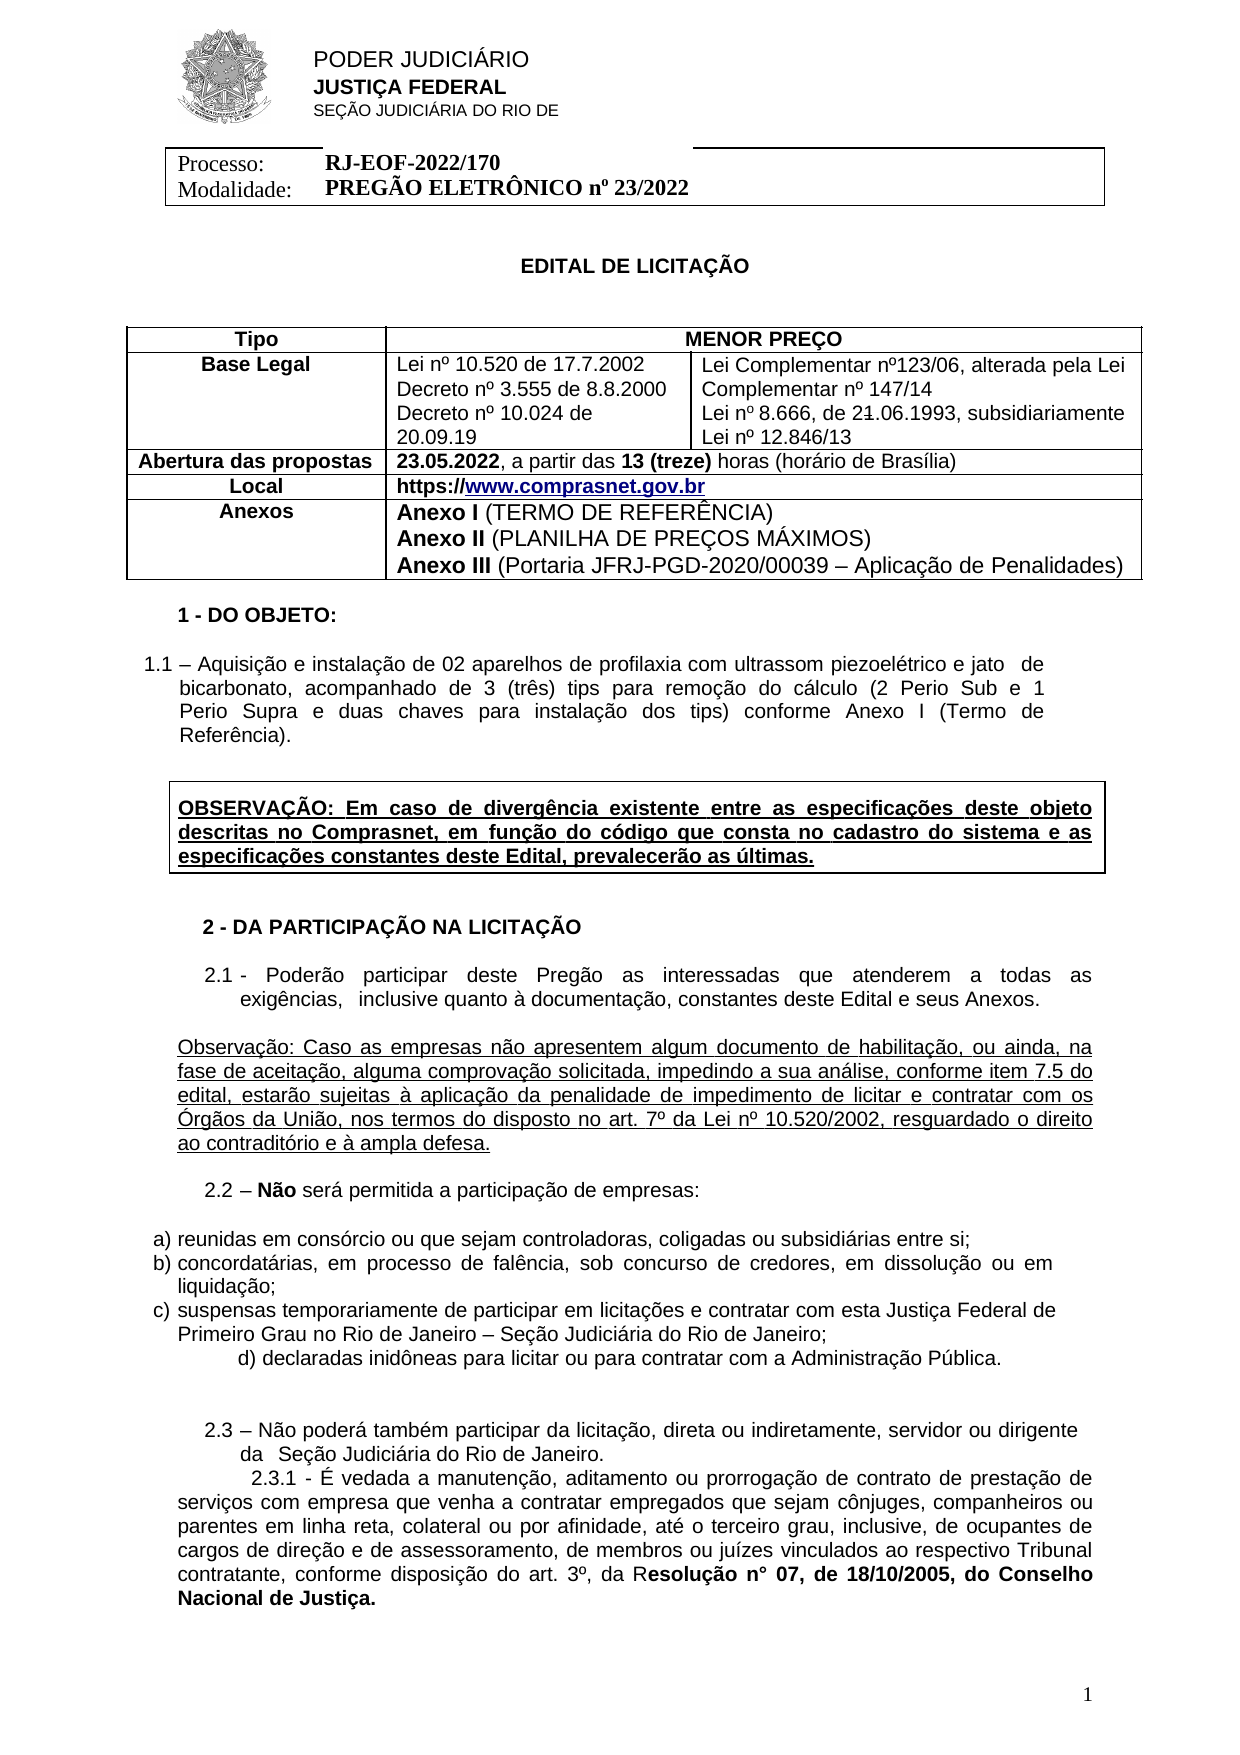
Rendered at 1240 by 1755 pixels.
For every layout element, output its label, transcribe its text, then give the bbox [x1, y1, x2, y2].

table_cell Base Legal [128, 353, 385, 448]
text Observação: Caso as empresas não apresentem algum documento de habilitação, ou ainda, na fase de aceitação, alguma comprovação solicitada, impedindo a sua análise, conforme item 7.5 do [177, 1035, 1093, 1080]
text ao contraditório e à ampla defesa. [177, 1129, 1093, 1154]
table_cell Lei nº 10.520 de 17.7.2002 Decreto nº 3.555 de 8.8.2000 Decreto nº 10.024 de 20.09.19 [387, 353, 690, 448]
table_cell Abertura das propostas [128, 450, 385, 473]
text 2.3.1 - É vedada a manutenção, aditamento ou prorrogação de contrato de prestação de serviços com empresa que venha a contratar empregados que sejam cônjuges, companheiros ou parentes em linha reta, colateral ou por afinidade, até o terceiro grau, inclusive, de ocupantes de cargos de direção e de assessoramento, de membros ou juízes vinculados ao respectivo Tribunal contratante, conforme disposição do art. 3º, da Resolução n° 07, de 18/10/2005, do Conselho Nacional de Justiça. [177, 1466, 1093, 1609]
subtitle EDITAL DE LICITAÇÃO [117, 254, 1153, 278]
text Órgãos da União, nos termos do disposto no art. 7º da Lei nº 10.520/2002, resguardado o direito [177, 1105, 1093, 1128]
list - DA PARTICIPAÇÃO NA LICITAÇÃO [202, 915, 1154, 939]
table_header MENOR PREÇO [387, 328, 1141, 351]
table_cell 23.05.2022, a partir das 13 (treze) horas (horário de Brasília) [387, 450, 1141, 473]
table_cell Anexo I (TERMO DE REFERÊNCIA) Anexo II (PLANILHA DE PREÇOS MÁXIMOS) Anexo III (Portaria JFRJ-PGD-2020/00039 – Aplicação de Penalidades) [387, 500, 1141, 578]
table_cell Lei Complementar nº123/06, alterada pela Lei Complementar nº 147/14 Lei no 8.666, de 21.06.1993, subsidiariamente Lei nº 12.846/13 [692, 353, 1141, 448]
list concordatárias, em processo de falência, sob concurso de credores, em dissolução ou em liquidação; [153, 1250, 1093, 1298]
table_cell Local [128, 475, 385, 498]
list suspensas temporariamente de participar em licitações e contratar com esta Justiça Federal de Primeiro Grau no Rio de Janeiro – Seção Judiciária do Rio de Janeiro; [153, 1298, 1093, 1346]
list - Poderão participar deste Pregão as interessadas que atenderem a todas as exigências, inclusive quanto à documentação, constantes deste Edital e seus Anexos. [204, 963, 1093, 1011]
text edital, estarão sujeitas à aplicação da penalidade de impedimento de licitar e contratar com os [177, 1081, 1093, 1104]
text OBSERVAÇÃO: Em caso de divergência existente entre as especificações deste objeto [178, 796, 1092, 817]
table_cell https://www.comprasnet.gov.br [387, 475, 1141, 498]
text descritas no Comprasnet, em função do código que consta no cadastro do sistema e as [178, 819, 1092, 841]
text especificações constantes deste Edital, prevalecerão as últimas. [178, 843, 1092, 868]
list - DO OBJETO: [177, 603, 1154, 627]
list – Não será permitida a participação de empresas: [204, 1178, 1154, 1202]
list – Aquisição e instalação de 02 aparelhos de profilaxia com ultrassom piezoelétrico e jato de bicarbonato, acompanhado de 3 (três) tips para remoção do cálculo (2 Perio Sub e 1 Perio Supra e duas chaves para instalação dos tips) conforme Anexo I (Termo de Referência). [144, 651, 1044, 747]
list reunidas em consórcio ou que sejam controladoras, coligadas ou subsidiárias entre si; [153, 1226, 1154, 1250]
list declaradas inidôneas para licitar ou para contratar com a Administração Pública. [238, 1346, 1154, 1370]
table_cell Anexos [128, 500, 385, 578]
list – Não poderá também participar da licitação, direta ou indiretamente, servidor ou dirigente da Seção Judiciária do Rio de Janeiro. [204, 1418, 1093, 1466]
table_header Tipo [128, 328, 385, 351]
